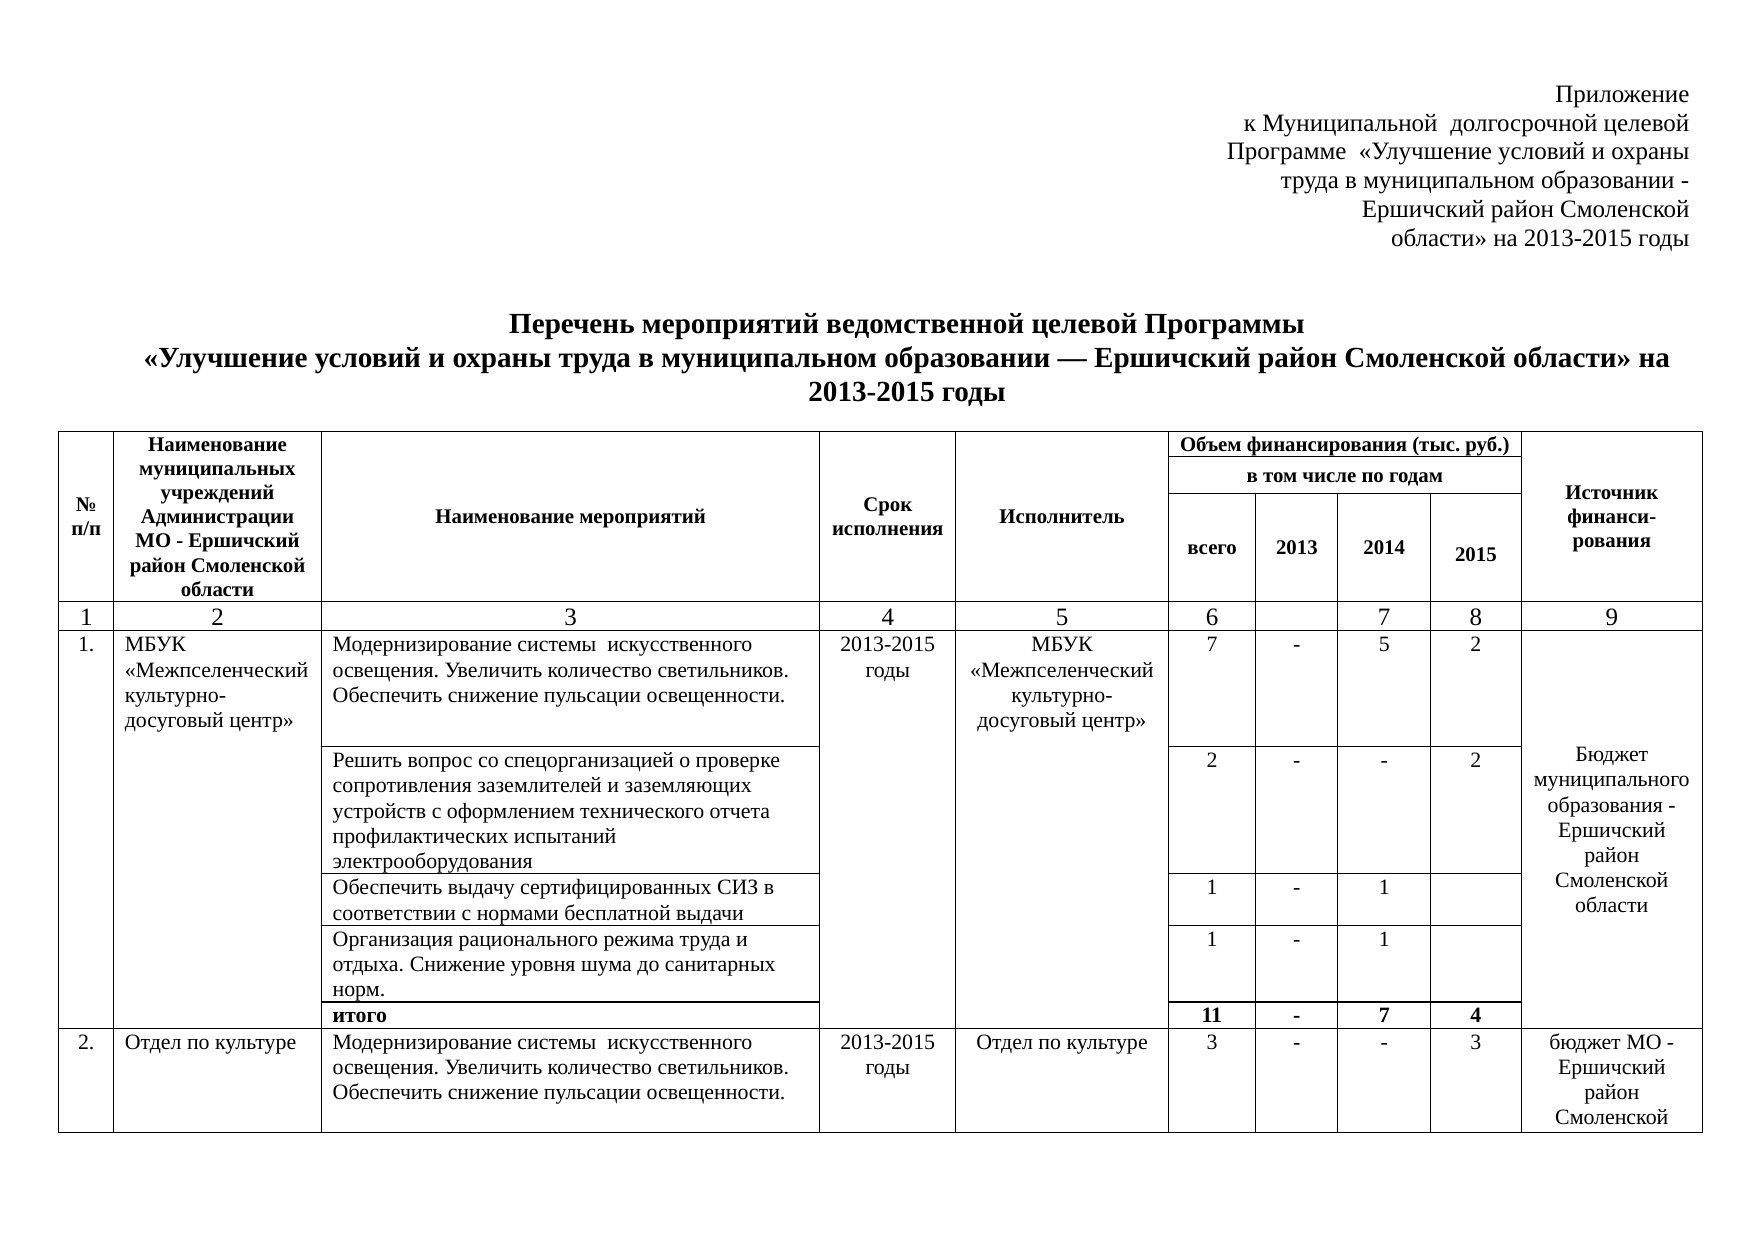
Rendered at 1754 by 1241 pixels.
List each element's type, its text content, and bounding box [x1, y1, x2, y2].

table_cell 3 [1169, 1029, 1255, 1132]
table_cell - [1256, 1029, 1337, 1132]
table_cell 2015 [1431, 494, 1521, 601]
text Ершичский район Смоленской [118, 194, 1696, 223]
table_cell Бюджет муниципального образования -Ершичский район Смоленской области [1522, 631, 1702, 1028]
table_header Наименование мероприятий [322, 432, 819, 601]
table_cell 1 [1169, 926, 1255, 1001]
table_cell - [1256, 874, 1337, 925]
table_cell 3 [1431, 1029, 1521, 1132]
table_cell МБУК «Межпселенческий культурно-досуговый центр» [956, 631, 1168, 1028]
table_cell 1. [59, 631, 113, 1028]
table_cell 2014 [1338, 494, 1430, 601]
table_cell 11 [1169, 1003, 1255, 1028]
table_header Наименование муниципальных учреждений Администрации МО - Ершичский район Смоленской области [114, 432, 321, 601]
table_cell 2 [114, 602, 321, 630]
table_cell 1 [1338, 874, 1430, 925]
table_header № п/п [59, 432, 113, 601]
table_cell 5 [1338, 631, 1430, 746]
text к Муниципальной долгосрочной целевой [118, 108, 1696, 136]
table_cell - [1256, 747, 1337, 873]
table_cell Отдел по культуре [956, 1029, 1168, 1132]
table_cell Обеспечить выдачу сертифицированных СИЗ в соответствии с нормами бесплатной выдачи [322, 874, 819, 925]
table_cell 5 [956, 602, 1168, 630]
table_cell Отдел по культуре [114, 1029, 321, 1132]
table_cell 1 [59, 602, 113, 630]
table_cell 2013 [1256, 494, 1337, 601]
table_cell - [1338, 1029, 1430, 1132]
text Перечень мероприятий ведомственной целевой Программы [118, 307, 1696, 340]
table_cell 4 [820, 602, 955, 630]
table_cell 8 [1431, 602, 1521, 630]
table_cell 3 [322, 602, 819, 630]
table_cell в том числе по годам [1169, 457, 1521, 492]
table_cell Модернизирование системы искусственного освещения. Увеличить количество светильников. Обеспечить снижение пульсации освещенности. [322, 631, 819, 746]
table_cell итого [322, 1003, 819, 1028]
table_cell 2013-2015 годы [820, 1029, 955, 1132]
table_cell МБУК «Межпселенческий культурно-досуговый центр» [114, 631, 321, 1028]
table_cell - [1256, 631, 1337, 746]
table_cell всего [1169, 494, 1255, 601]
table_header Объем финансирования (тыс. руб.) [1169, 432, 1521, 456]
table_cell 1 [1169, 874, 1255, 925]
table_header Источник финанси-рования [1522, 432, 1702, 601]
table_cell [1256, 602, 1337, 630]
table_cell 7 [1169, 631, 1255, 746]
table_cell 6 [1169, 602, 1255, 630]
table_cell 7 [1338, 602, 1430, 630]
table_cell 2 [1431, 747, 1521, 873]
table_cell Решить вопрос со спецорганизацией о проверке сопротивления заземлителей и заземляющих устройств с оформлением технического отчета профилактических испытаний электрооборудования [322, 747, 819, 873]
table_cell - [1338, 747, 1430, 873]
table_cell Организация рационального режима труда и отдыха. Снижение уровня шума до санитарных норм. [322, 926, 819, 1001]
table_header Срок исполнения [820, 432, 955, 601]
text «Улучшение условий и охраны труда в муниципальном образовании — Ершичский район Смоленской области» на 2013-2015 годы [118, 340, 1696, 407]
text труда в муниципальном образовании - [118, 165, 1696, 194]
table_cell [1431, 874, 1521, 925]
table_cell 4 [1431, 1003, 1521, 1028]
table_cell 7 [1338, 1003, 1430, 1028]
table_cell 9 [1522, 602, 1702, 630]
table_cell бюджет МО -Ершичский район Смоленской [1522, 1029, 1702, 1132]
table_cell 2. [59, 1029, 113, 1132]
text Приложение [118, 79, 1696, 108]
text Программе «Улучшение условий и охраны [118, 136, 1696, 165]
table_cell 2 [1169, 747, 1255, 873]
table_cell 1 [1338, 926, 1430, 1001]
table_header Исполнитель [956, 432, 1168, 601]
table_cell Модернизирование системы искусственного освещения. Увеличить количество светильников. Обеспечить снижение пульсации освещенности. [322, 1029, 819, 1132]
table_cell - [1256, 926, 1337, 1001]
table_cell - [1256, 1003, 1337, 1028]
text области» на 2013-2015 годы [118, 223, 1696, 251]
table_cell [1431, 926, 1521, 1001]
table_cell 2013-2015 годы [820, 631, 955, 1028]
table_cell 2 [1431, 631, 1521, 746]
